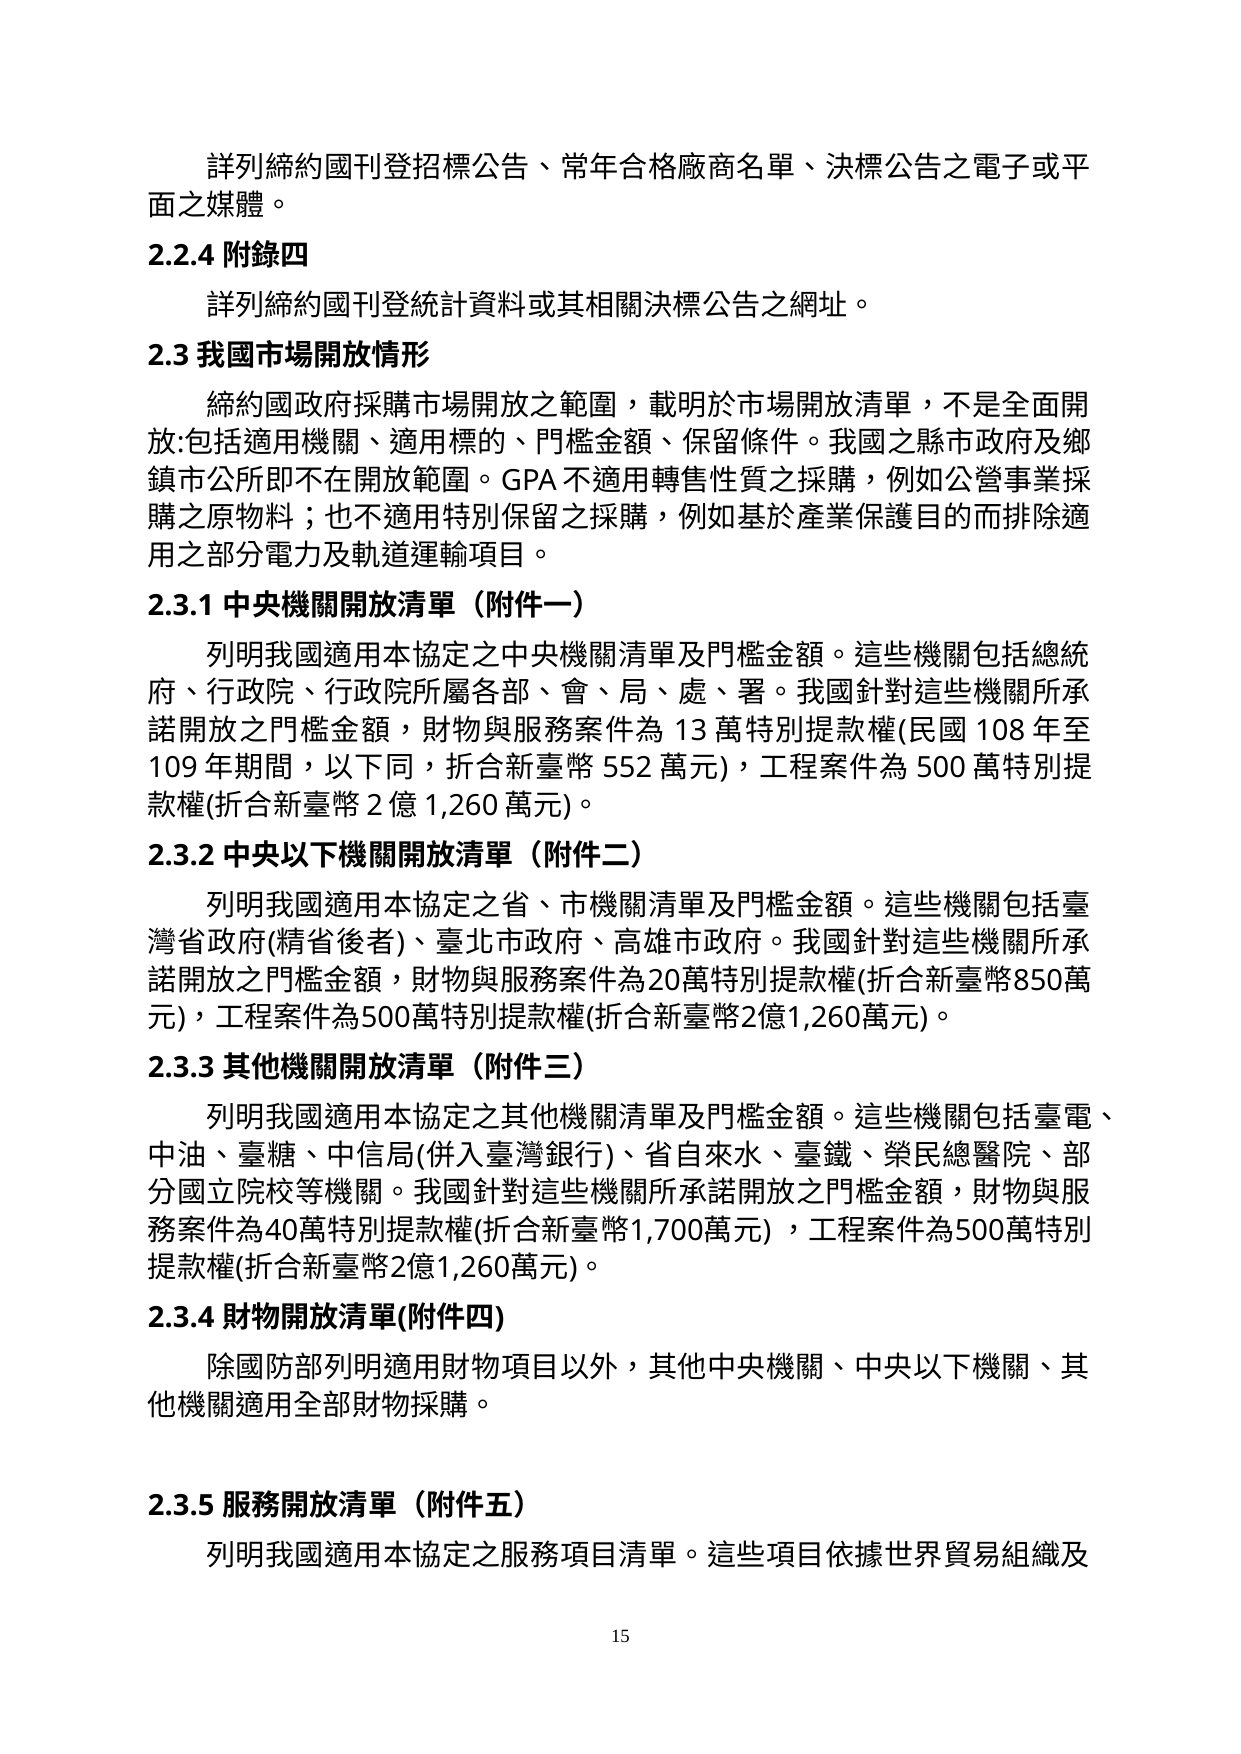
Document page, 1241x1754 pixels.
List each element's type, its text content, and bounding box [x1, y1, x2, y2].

subtitle 2.3.3 其他機關開放清單（附件三） [148, 1048, 1092, 1085]
text 列明我國適用本協定之省、市機關清單及門檻金額。這些機關包括臺灣省政府(精省後者)、臺北市政府、高雄市政府。我國針對這些機關所承諾開放之門檻金額，財物與服務案件為20萬特別提款權(折合新臺幣850萬元)，工程案件為500萬特別提款權(折合新臺幣2億1,260萬元)。 [148, 885, 1092, 1035]
subtitle 2.3.2 中央以下機關開放清單（附件二） [148, 835, 1092, 873]
subtitle 2.3.4 財物開放清單(附件四) [148, 1298, 1092, 1335]
text 詳列締約國刊登招標公告、常年合格廠商名單、決標公告之電子或平面之媒體。 [148, 148, 1092, 223]
subtitle 2.3 我國市場開放情形 [147, 335, 1092, 373]
subtitle 2.3.1 中央機關開放清單（附件一） [147, 585, 1092, 623]
text 列明我國適用本協定之其他機關清單及門檻金額。這些機關包括臺電、中油、臺糖、中信局(併入臺灣銀行)、省自來水、臺鐵、榮民總醫院、部分國立院校等機關。我國針對這些機關所承諾開放之門檻金額，財物與服務案件為40萬特別提款權(折合新臺幣1,700萬元) ，工程案件為500萬特別提款權(折合新臺幣2億1,260萬元)。 [148, 1098, 1092, 1285]
subtitle 締約國政府採購市場開放之範圍，載明於市場開放清單，不是全面開放:包括適用機關、適用標的、門檻金額、保留條件。我國之縣市政府及鄉鎮市公所即不在開放範圍。GPA不適用轉售性質之採購，例如公營事業採購之原物料；也不適用特別保留之採購，例如基於產業保護目的而排除適用之部分電力及軌道運輸項目。 [147, 385, 1092, 573]
subtitle 2.3.5 服務開放清單（附件五） [148, 1485, 1092, 1523]
text 列明我國適用本協定之中央機關清單及門檻金額。這些機關包括總統府、行政院、行政院所屬各部、會、局、處、署。我國針對這些機關所承諾開放之門檻金額，財物與服務案件為13萬特別提款權(民國108年至109年期間，以下同，折合新臺幣552萬元)，工程案件為500萬特別提款權(折合新臺幣2億1,260萬元)。 [147, 635, 1092, 823]
text 列明我國適用本協定之服務項目清單。這些項目依據世界貿易組織及 [148, 1535, 1092, 1573]
subtitle 詳列締約國刊登統計資料或其相關決標公告之網址。 [148, 285, 1092, 323]
subtitle 除國防部列明適用財物項目以外，其他中央機關、中央以下機關、其他機關適用全部財物採購。 [148, 1348, 1092, 1423]
subtitle 2.2.4 附錄四 [148, 235, 1092, 273]
